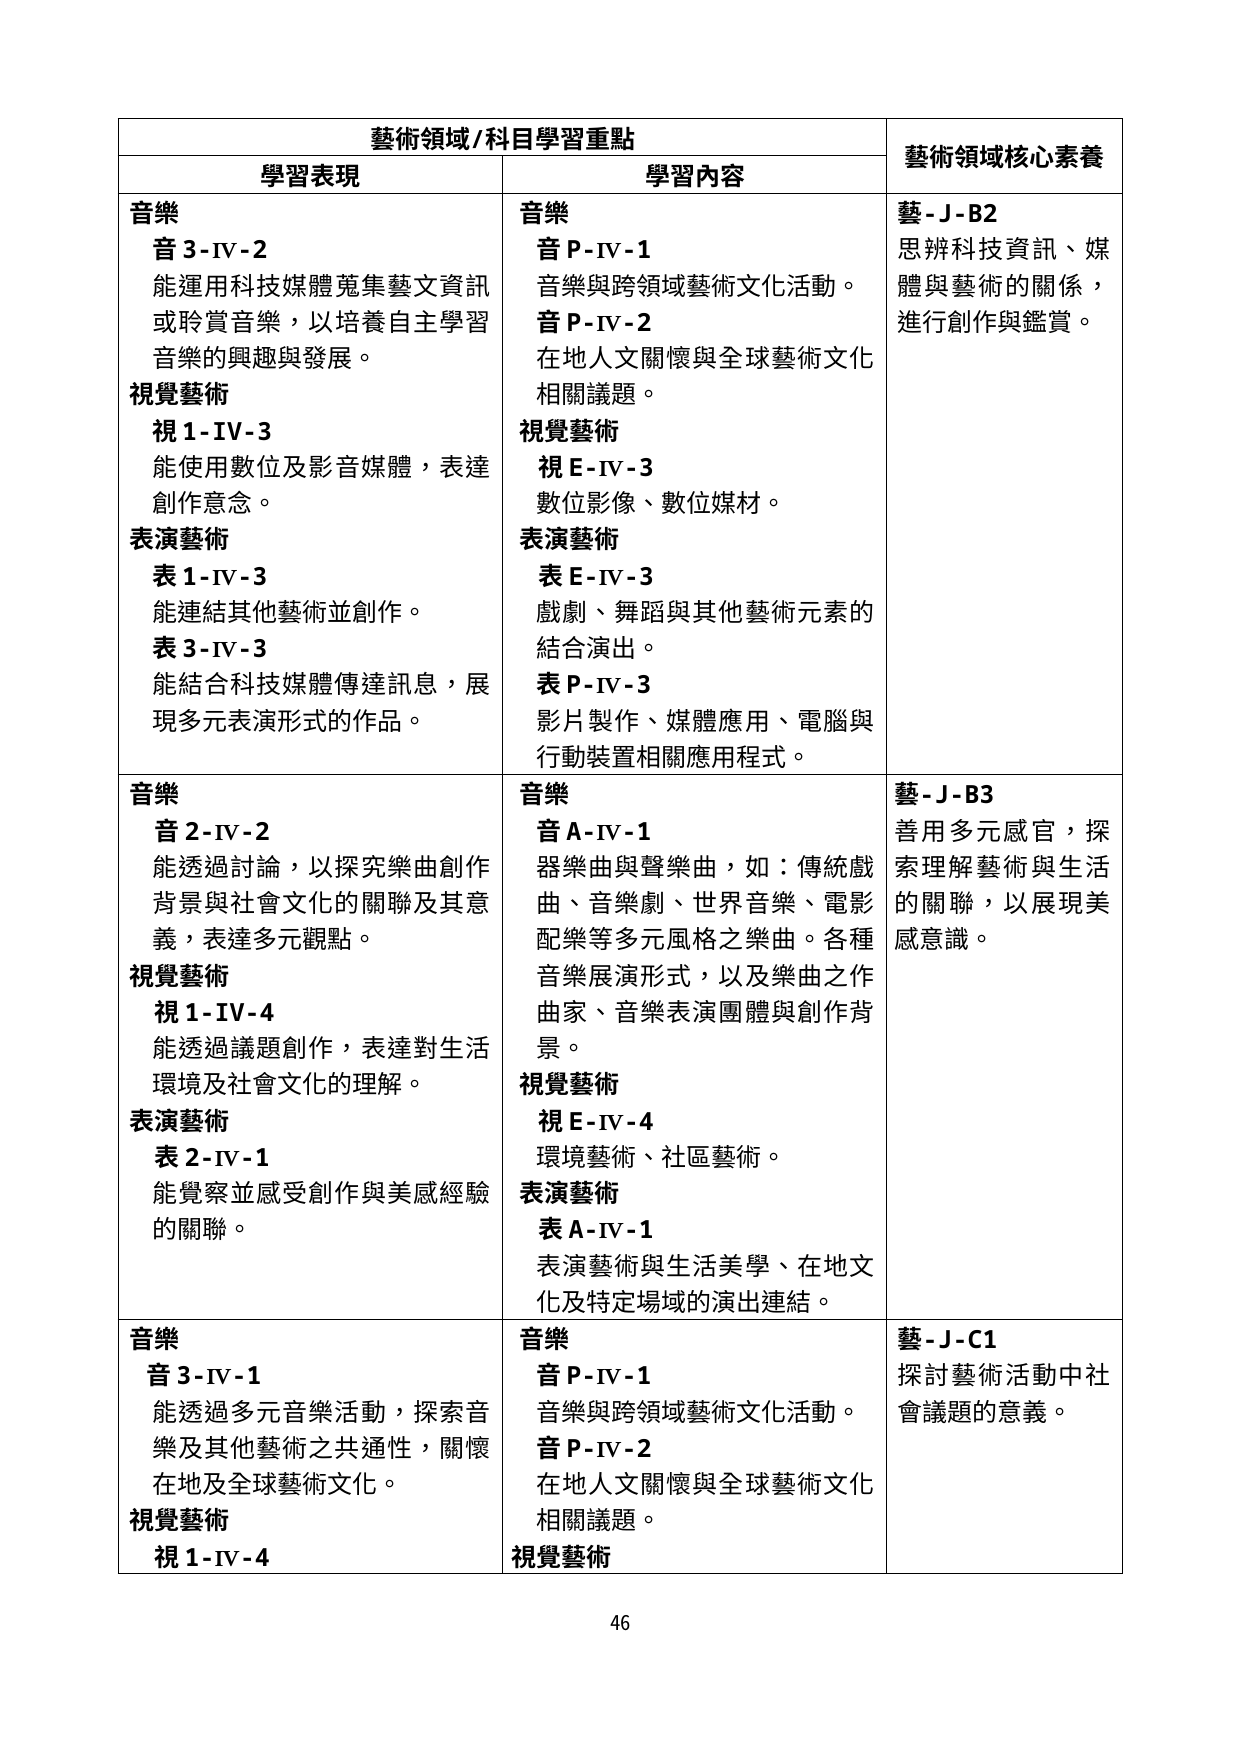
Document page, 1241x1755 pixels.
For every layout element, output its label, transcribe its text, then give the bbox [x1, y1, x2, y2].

table_cell 音樂 音P-Ⅳ-1 音樂與跨領域藝術文化活動。 音P-Ⅳ-2 在地人文關懷與全球藝術文化相關議題。 視覺藝術 視E-Ⅳ-3 數位影像、數位媒材。 表演藝術 表E-Ⅳ-3 戲劇、舞蹈與其他藝術元素的結合演出。 表P-Ⅳ-3 影片製作、媒體應用、電腦與行動裝置相關應用程式。 [503, 194, 886, 774]
table_cell 音樂 音2-Ⅳ-2 能透過討論，以探究樂曲創作背景與社會文化的關聯及其意義，表達多元觀點。 視覺藝術 視1-IV-4 能透過議題創作，表達對生活環境及社會文化的理解。 表演藝術 表2-Ⅳ-1 能覺察並感受創作與美感經驗的關聯。 [119, 775, 502, 1318]
table_cell 藝-J-B2 思辨科技資訊、媒體與藝術的關係，進行創作與鑑賞。 [887, 194, 1122, 774]
table_cell 音樂 音A-Ⅳ-1 器樂曲與聲樂曲，如：傳統戲曲、音樂劇、世界音樂、電影配樂等多元風格之樂曲。各種音樂展演形式，以及樂曲之作曲家、音樂表演團體與創作背景。 視覺藝術 視E-Ⅳ-4 環境藝術、社區藝術。 表演藝術 表A-Ⅳ-1 表演藝術與生活美學、在地文化及特定場域的演出連結。 [503, 775, 886, 1318]
table_cell 音樂 音3-Ⅳ-2 能運用科技媒體蒐集藝文資訊或聆賞音樂，以培養自主學習音樂的興趣與發展。 視覺藝術 視1-IV-3 能使用數位及影音媒體，表達創作意念。 表演藝術 表1-Ⅳ-3 能連結其他藝術並創作。 表3-Ⅳ-3 能結合科技媒體傳達訊息，展現多元表演形式的作品。 [119, 194, 502, 774]
table_cell 藝-J-C1 探討藝術活動中社會議題的意義。 [887, 1320, 1122, 1573]
table_header 藝術領域核心素養 [887, 119, 1122, 193]
table_cell 學習內容 [503, 156, 886, 193]
table_cell 音樂 音P-Ⅳ-1 音樂與跨領域藝術文化活動。 音P-Ⅳ-2 在地人文關懷與全球藝術文化相關議題。 視覺藝術 [503, 1320, 886, 1573]
table_cell 音樂 音3-Ⅳ-1 能透過多元音樂活動，探索音樂及其他藝術之共通性，關懷在地及全球藝術文化。 視覺藝術 視1-Ⅳ-4 [119, 1320, 502, 1573]
table_cell 學習表現 [119, 156, 502, 193]
table_header 藝術領域/科目學習重點 [119, 119, 886, 155]
table_cell 藝-J-B3 善用多元感官，探索理解藝術與生活的關聯，以展現美感意識。 [887, 775, 1122, 1318]
